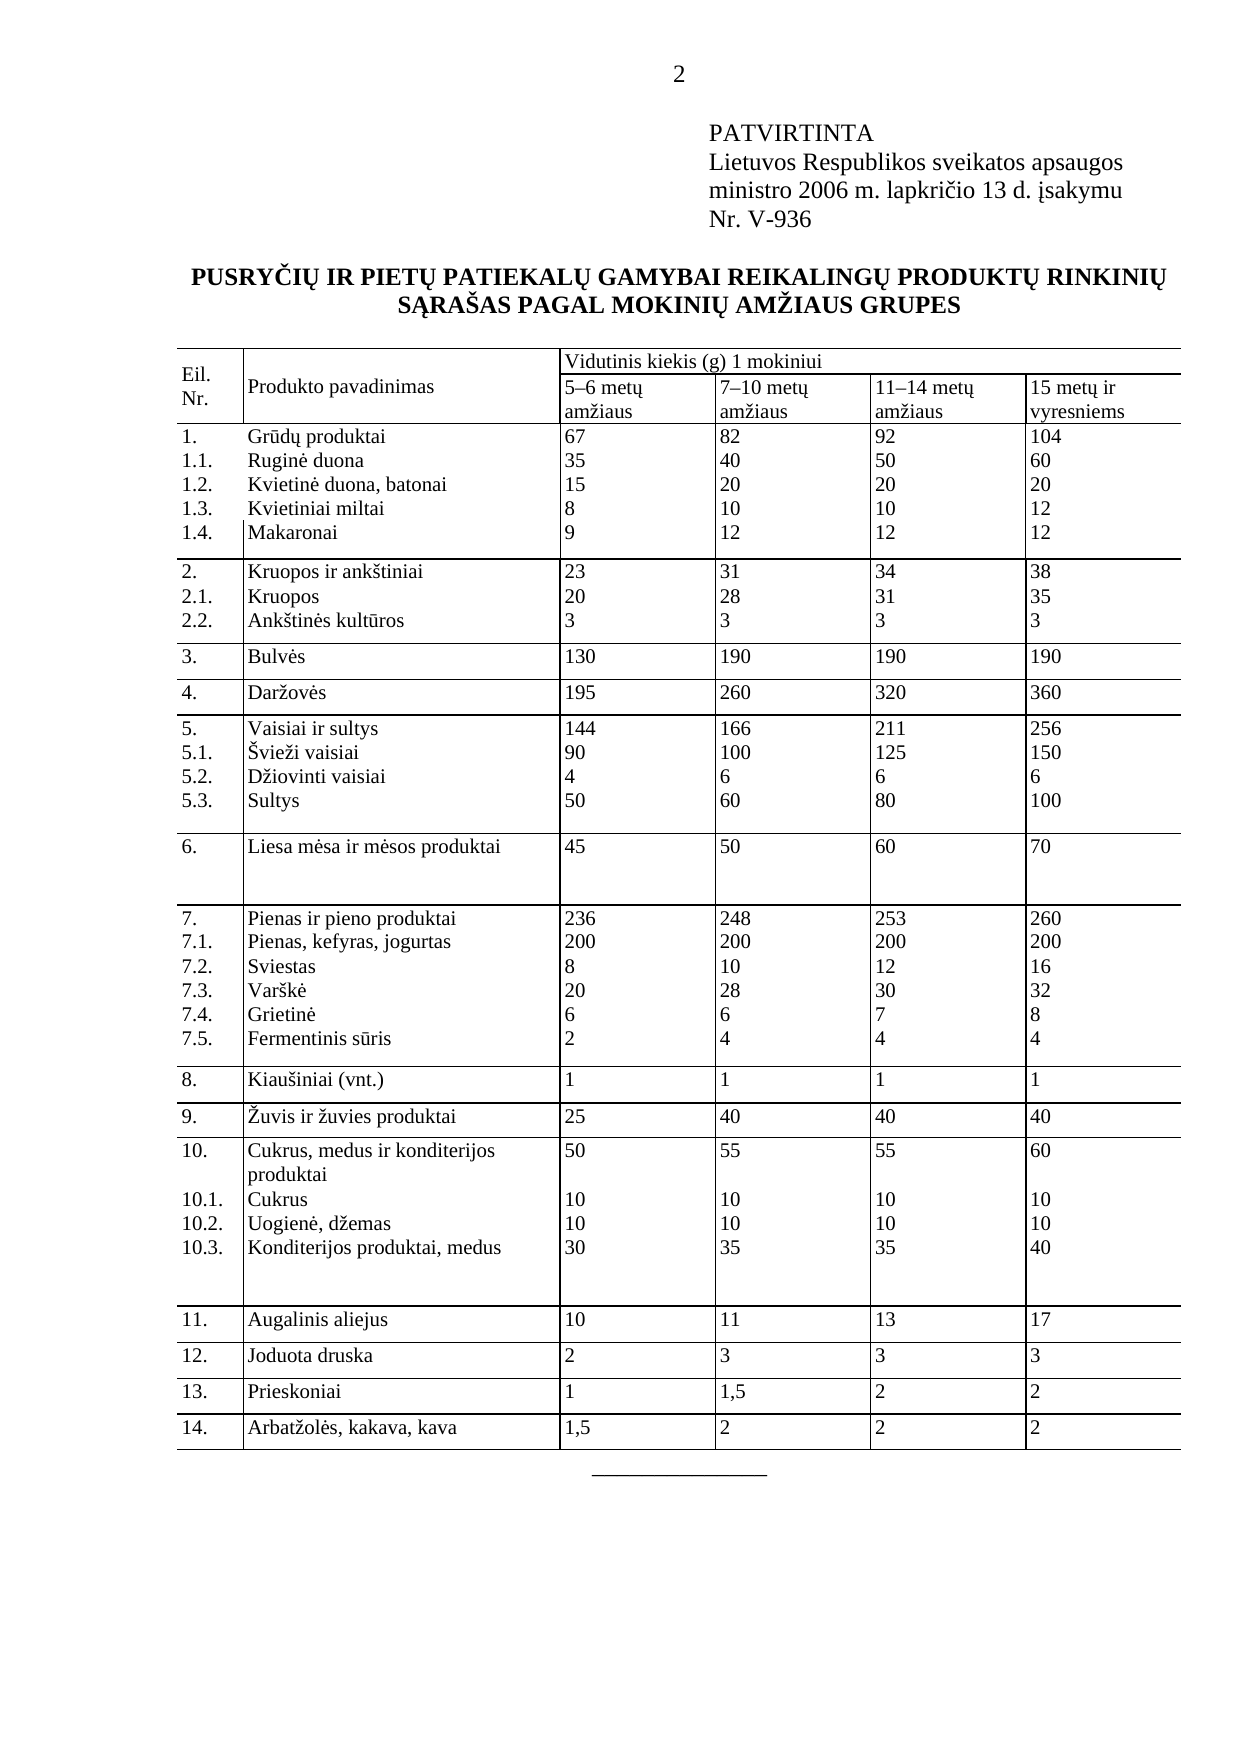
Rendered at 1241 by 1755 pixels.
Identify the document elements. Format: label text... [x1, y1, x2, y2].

table_cell 12 [1026, 496, 1030, 520]
table_cell 6 [866, 764, 870, 788]
table_cell 166 [866, 716, 870, 740]
table_cell 10 [871, 1186, 875, 1211]
table_cell 12 [871, 520, 1025, 558]
table_cell 28 [866, 978, 870, 1002]
table_cell 6. [177, 834, 243, 904]
table_cell 40 [866, 448, 870, 472]
table_cell 3 [871, 608, 1025, 643]
table_cell 7.2. [177, 954, 181, 978]
table_cell 5. [177, 716, 181, 740]
table_cell 10 [866, 1186, 870, 1211]
table_cell 7.2. [239, 954, 243, 978]
table_cell 40 [716, 1104, 870, 1137]
table_cell 28 [866, 584, 870, 608]
table_cell Liesa mėsa ir mėsos produktai [244, 834, 559, 904]
table_cell 50 [871, 448, 875, 472]
text Nr. V-936 [177, 204, 1181, 233]
table_cell 4. [177, 680, 243, 714]
table_cell 1.2. [239, 472, 243, 496]
table_cell 200 [866, 930, 870, 953]
table_cell 35 [1177, 584, 1181, 608]
table_cell 13. [177, 1379, 243, 1413]
table_cell 5.2. [239, 764, 243, 788]
table_cell Fermentinis sūris [244, 1026, 559, 1066]
table_cell 3 [716, 608, 870, 643]
table_cell 1 [1027, 1067, 1181, 1102]
table_cell 3 [716, 1343, 870, 1378]
table_cell 2.1. [239, 584, 243, 608]
table_cell 1.4. [177, 520, 243, 558]
table_cell 10 [871, 1211, 875, 1234]
table_cell Sultys [244, 788, 559, 833]
table_cell Prieskoniai [244, 1379, 559, 1413]
text ministro 2006 m. lapkričio 13 d. įsakymu [177, 176, 1181, 204]
table_cell 20 [711, 978, 715, 1002]
table_cell 35 [871, 1235, 1025, 1305]
table_cell 40 [1027, 1235, 1181, 1305]
table_header Produkto pavadinimas [244, 349, 559, 423]
table_cell 25 [561, 1104, 715, 1137]
table_cell 13 [871, 1307, 1025, 1342]
table_cell Kiaušiniai (vnt.) [244, 1067, 559, 1102]
table_cell 6 [711, 1002, 715, 1026]
table_cell 40 [871, 1104, 1025, 1137]
table_cell 1.2. [177, 472, 181, 496]
table_cell 5.3. [177, 788, 243, 833]
table_cell 320 [871, 680, 1025, 714]
table_cell Bulvės [244, 644, 559, 679]
table_cell 82 [866, 424, 870, 448]
table_cell 12 [1026, 520, 1181, 558]
text PUSRYČIŲ IR PIETŲ PATIEKALŲ GAMYBAI REIKALINGŲ PRODUKTŲ RINKINIŲ SĄRAŠAS PAGAL MOKINIŲ AMŽIAUS GRUPES [177, 262, 1181, 319]
table_cell 10 [561, 1307, 715, 1342]
table_cell 2 [716, 1415, 870, 1448]
table_cell 50 [561, 788, 715, 833]
table_cell 2.1. [177, 584, 181, 608]
table_cell 1.3. [239, 496, 243, 520]
table_cell 4 [716, 1026, 870, 1066]
table_cell 60 [1026, 448, 1030, 472]
table_cell 14. [177, 1415, 243, 1448]
table_cell 10 [866, 954, 870, 978]
table_cell 1 [561, 1067, 715, 1102]
table_cell 10.1. [239, 1186, 243, 1211]
table_cell 4 [871, 1026, 1025, 1066]
table_cell 1.3. [177, 496, 181, 520]
table_cell 20 [866, 472, 870, 496]
table_cell 10 [866, 1211, 870, 1234]
table_cell 80 [871, 788, 1025, 833]
table_cell Ankštinės kultūros [244, 608, 559, 643]
table_cell 2 [1027, 1379, 1181, 1413]
table_cell 55 [871, 1138, 1025, 1186]
table_cell 31 [866, 560, 870, 583]
table_cell 236 [711, 906, 715, 929]
table_cell Joduota druska [244, 1343, 559, 1378]
table_cell Daržovės [244, 680, 559, 714]
table_cell 35 [716, 1235, 870, 1305]
table_cell 130 [561, 644, 715, 679]
table_cell 15 [711, 472, 715, 496]
table_cell 200 [871, 930, 875, 953]
table_cell 5.1. [239, 740, 243, 764]
table_cell 11 [716, 1307, 870, 1342]
table_cell 144 [711, 716, 715, 740]
table_cell 12 [716, 520, 870, 558]
table_cell 4 [711, 764, 715, 788]
table_cell 7.4. [239, 1002, 243, 1026]
table_cell 20 [1026, 472, 1030, 496]
table_cell 3 [561, 608, 715, 643]
table_cell 3 [1027, 1343, 1181, 1378]
table_cell 92 [871, 424, 875, 448]
table_cell 4 [1027, 1026, 1181, 1066]
table_cell Augalinis aliejus [244, 1307, 559, 1342]
table_cell 20 [711, 584, 715, 608]
table_header Eil. Nr. [177, 349, 243, 423]
table_cell 200 [711, 930, 715, 953]
table_cell 200 [1177, 930, 1181, 953]
table_cell 3 [1027, 608, 1181, 643]
table_cell 104 [1177, 424, 1181, 448]
table_cell 2. [177, 560, 181, 583]
table_cell 2.2. [177, 608, 243, 643]
table_cell 7 [871, 1002, 875, 1026]
table_cell 7.3. [177, 978, 181, 1002]
table_cell 20 [1177, 472, 1181, 496]
table_cell 5.2. [177, 764, 181, 788]
table_cell 10 [711, 1186, 715, 1211]
table_cell 104 [1026, 424, 1030, 448]
table_cell 45 [561, 834, 715, 904]
table_cell 190 [871, 644, 1025, 679]
table_cell 9 [561, 520, 715, 558]
table_cell 1,5 [561, 1415, 715, 1448]
table_cell 190 [716, 644, 870, 679]
table_cell 32 [1177, 978, 1181, 1002]
table_cell 100 [1027, 788, 1181, 833]
table_cell 31 [871, 584, 875, 608]
table_cell 195 [561, 680, 715, 714]
table_cell 2 [1027, 1415, 1181, 1448]
table_cell 10. [177, 1138, 243, 1186]
table_cell 16 [1177, 954, 1181, 978]
text ______________ [177, 1450, 1181, 1479]
table_cell 7. [239, 906, 243, 929]
table_cell 2 [561, 1343, 715, 1378]
table_cell 2 [871, 1379, 1025, 1413]
table_cell 90 [711, 740, 715, 764]
table_cell 60 [1027, 1138, 1181, 1186]
table_cell 7.1. [177, 930, 181, 953]
table_cell 10 [1177, 1211, 1181, 1234]
table_cell 1 [716, 1067, 870, 1102]
table_cell 10.3. [177, 1235, 243, 1305]
table_cell 8 [1177, 1002, 1181, 1026]
table_cell 55 [716, 1138, 870, 1186]
table_cell 12 [871, 954, 875, 978]
table_cell 1 [871, 1067, 1025, 1102]
table_cell 1. [239, 424, 243, 448]
table_cell 2. [239, 560, 243, 583]
table_cell 10 [711, 1211, 715, 1234]
table_cell 2 [561, 1026, 715, 1066]
table_cell 1.1. [177, 448, 181, 472]
table_cell 38 [1177, 560, 1181, 583]
table_cell 8 [711, 496, 715, 520]
table_cell 1.1. [239, 448, 243, 472]
table_cell 260 [716, 680, 870, 714]
table_cell 1 [561, 1379, 715, 1413]
table_cell 5.1. [177, 740, 181, 764]
table_cell 1. [177, 424, 181, 448]
table_cell 3. [177, 644, 243, 679]
table_cell 1,5 [716, 1379, 870, 1413]
table_cell 17 [1027, 1307, 1181, 1342]
table_cell 5. [239, 716, 243, 740]
table_cell 20 [871, 472, 875, 496]
table_cell 256 [1177, 716, 1181, 740]
table_cell 2 [871, 1415, 1025, 1448]
table_cell 10 [866, 496, 870, 520]
table_cell 35 [711, 448, 715, 472]
table_cell 248 [866, 906, 870, 929]
table_cell 50 [716, 834, 870, 904]
table_cell 30 [561, 1235, 715, 1305]
table_cell 9. [177, 1104, 243, 1137]
table_cell 60 [716, 788, 870, 833]
table_cell 6 [866, 1002, 870, 1026]
table_cell 50 [561, 1138, 715, 1186]
table_cell 3 [871, 1343, 1025, 1378]
table_cell Konditerijos produktai, medus [244, 1235, 559, 1305]
table_cell 360 [1027, 680, 1181, 714]
text PATVIRTINTA [177, 118, 1181, 147]
table_cell 253 [871, 906, 875, 929]
table_cell 7.5. [177, 1026, 243, 1066]
table_cell 6 [1177, 764, 1181, 788]
table_cell 10 [871, 496, 875, 520]
table_cell 40 [1027, 1104, 1181, 1137]
table_cell 30 [871, 978, 875, 1002]
table_cell 12. [177, 1343, 243, 1378]
table_cell 6 [871, 764, 875, 788]
text Lietuvos Respublikos sveikatos apsaugos [177, 147, 1181, 176]
table_cell 70 [1027, 834, 1181, 904]
table_cell 10 [1177, 1186, 1181, 1211]
table_cell 100 [866, 740, 870, 764]
table_cell 67 [711, 424, 715, 448]
table_cell 11. [177, 1307, 243, 1342]
table_cell 211 [871, 716, 875, 740]
table_cell 60 [1177, 448, 1181, 472]
table_cell Arbatžolės, kakava, kava [244, 1415, 559, 1448]
table_cell 7.3. [239, 978, 243, 1002]
table_cell 34 [871, 560, 875, 583]
table_cell 7.1. [239, 930, 243, 953]
table_cell 7.4. [177, 1002, 181, 1026]
table_cell 125 [871, 740, 875, 764]
table_cell 8 [711, 954, 715, 978]
table_cell Žuvis ir žuvies produktai [244, 1104, 559, 1137]
table_cell 150 [1177, 740, 1181, 764]
table_cell Makaronai [244, 520, 560, 558]
table_cell 190 [1027, 644, 1181, 679]
table_cell 8. [177, 1067, 243, 1102]
table_cell 23 [711, 560, 715, 583]
table_cell 10.1. [177, 1186, 181, 1211]
table_cell 12 [1177, 496, 1181, 520]
table_cell 7. [177, 906, 181, 929]
table_cell 260 [1177, 906, 1181, 929]
table_cell 60 [871, 834, 1025, 904]
